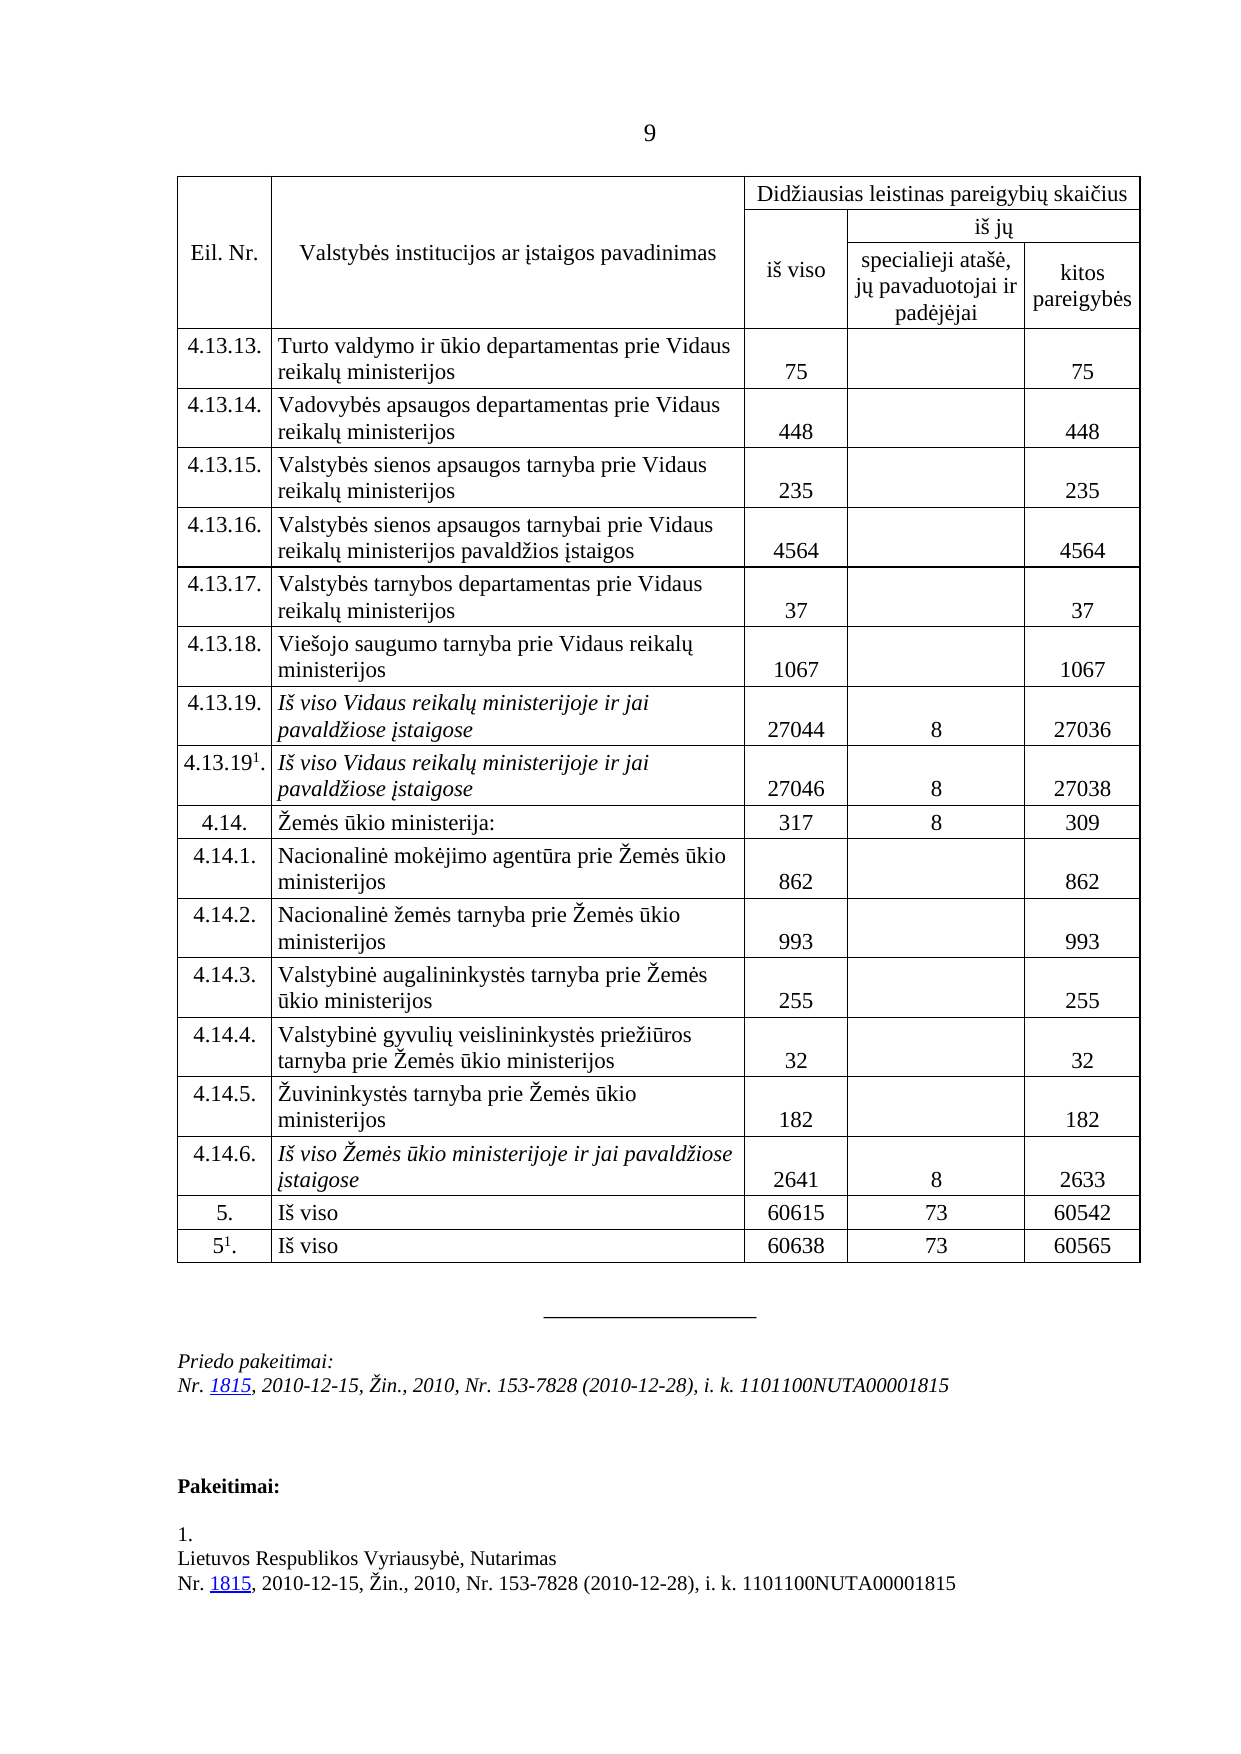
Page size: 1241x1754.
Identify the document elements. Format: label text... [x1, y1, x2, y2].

table_cell 993 [745, 899, 847, 957]
table_cell 317 [745, 806, 847, 838]
table_cell Viešojo saugumo tarnyba prie Vidaus reikalų ministerijos [272, 627, 744, 686]
table_cell 4.14.4. [178, 1018, 271, 1076]
table_cell 27036 [1025, 687, 1139, 745]
table_cell Iš viso Vidaus reikalų ministerijoje ir jai pavaldžiose įstaigose [272, 687, 744, 745]
table_cell Iš viso Vidaus reikalų ministerijoje ir jai pavaldžiose įstaigose [272, 746, 744, 805]
table_cell [848, 958, 1024, 1017]
table_cell [848, 1018, 1024, 1076]
table_cell 309 [1025, 806, 1139, 838]
table_cell 2633 [1025, 1137, 1139, 1195]
table_cell 4.13.14. [178, 389, 271, 447]
table_cell 4.13.15. [178, 448, 271, 507]
table_cell 1067 [1025, 627, 1139, 686]
table_cell 37 [1025, 568, 1139, 626]
table_cell 235 [745, 448, 847, 507]
table_cell 8 [848, 687, 1024, 745]
table_cell [848, 389, 1024, 447]
text Lietuvos Respublikos Vyriausybė, Nutarimas [177, 1546, 1122, 1570]
table_cell iš viso [745, 210, 847, 328]
table_cell 182 [745, 1077, 847, 1136]
table_cell 27046 [745, 746, 847, 805]
table_cell [848, 448, 1024, 507]
table_cell Iš viso [272, 1230, 744, 1262]
table_cell 235 [1025, 448, 1139, 507]
table_cell 4.14.1. [178, 839, 271, 897]
table_cell [848, 1077, 1024, 1136]
table_cell 27044 [745, 687, 847, 745]
text Nr. 1815, 2010-12-15, Žin., 2010, Nr. 153-7828 (2010-12-28), i. k. 1101100NUTA00001815 [177, 1570, 1122, 1594]
table_header Eil. Nr. [178, 177, 271, 328]
table_cell 75 [745, 329, 847, 388]
text _________________ [177, 1292, 1122, 1320]
table_cell 4.13.13. [178, 329, 271, 388]
table_cell 4.14.5. [178, 1077, 271, 1136]
table_cell 8 [848, 806, 1024, 838]
table_cell Turto valdymo ir ūkio departamentas prie Vidaus reikalų ministerijos [272, 329, 744, 388]
table_cell Valstybės sienos apsaugos tarnyba prie Vidaus reikalų ministerijos [272, 448, 744, 507]
table_cell 993 [1025, 899, 1139, 957]
table_cell 27038 [1025, 746, 1139, 805]
table_cell 32 [745, 1018, 847, 1076]
table_cell Nacionalinė žemės tarnyba prie Žemės ūkio ministerijos [272, 899, 744, 957]
text Pakeitimai: [177, 1474, 1122, 1498]
text Priedo pakeitimai: [177, 1349, 1122, 1373]
table_cell Valstybės tarnybos departamentas prie Vidaus reikalų ministerijos [272, 568, 744, 626]
table_cell 60615 [745, 1196, 847, 1229]
table_cell 862 [1025, 839, 1139, 897]
table_cell 255 [1025, 958, 1139, 1017]
table_cell iš jų [848, 210, 1139, 242]
table_cell [848, 329, 1024, 388]
table_cell Valstybės sienos apsaugos tarnybai prie Vidaus reikalų ministerijos pavaldžios įstaigos [272, 508, 744, 566]
table_cell Valstybinė augalininkystės tarnyba prie Žemės ūkio ministerijos [272, 958, 744, 1017]
table_cell [848, 899, 1024, 957]
table_cell 182 [1025, 1077, 1139, 1136]
table_cell Iš viso Žemės ūkio ministerijoje ir jai pavaldžiose įstaigose [272, 1137, 744, 1195]
table_cell specialieji atašė, jų pavaduotojai ir padėjėjai [848, 243, 1024, 328]
table_cell 73 [848, 1230, 1024, 1262]
table_cell 4.14.2. [178, 899, 271, 957]
table_cell Valstybinė gyvulių veislininkystės priežiūros tarnyba prie Žemės ūkio ministerijos [272, 1018, 744, 1076]
table_cell 4564 [1025, 508, 1139, 566]
table_cell 1067 [745, 627, 847, 686]
table_cell Žuvininkystės tarnyba prie Žemės ūkio ministerijos [272, 1077, 744, 1136]
table_header Didžiausias leistinas pareigybių skaičius [745, 177, 1139, 209]
table_cell 2641 [745, 1137, 847, 1195]
table_cell 448 [1025, 389, 1139, 447]
text 1. [177, 1522, 1122, 1546]
table_cell 4.14. [178, 806, 271, 838]
table_cell Iš viso [272, 1196, 744, 1229]
table_cell 4.13.191. [178, 746, 271, 805]
table_cell 448 [745, 389, 847, 447]
table_cell 60638 [745, 1230, 847, 1262]
table_cell [848, 627, 1024, 686]
table_cell kitos pareigybės [1025, 243, 1139, 328]
table_cell 4.13.18. [178, 627, 271, 686]
table_cell 73 [848, 1196, 1024, 1229]
table_cell 4.13.17. [178, 568, 271, 626]
text Nr. 1815, 2010-12-15, Žin., 2010, Nr. 153-7828 (2010-12-28), i. k. 1101100NUTA00001815 [177, 1373, 1122, 1397]
table_cell 60565 [1025, 1230, 1139, 1262]
table_cell 4.14.3. [178, 958, 271, 1017]
table_cell 4564 [745, 508, 847, 566]
table_cell 51. [178, 1230, 271, 1262]
table_cell 4.14.6. [178, 1137, 271, 1195]
table_cell Nacionalinė mokėjimo agentūra prie Žemės ūkio ministerijos [272, 839, 744, 897]
table_cell [848, 839, 1024, 897]
table_cell Žemės ūkio ministerija: [272, 806, 744, 838]
table_cell 5. [178, 1196, 271, 1229]
table_cell 75 [1025, 329, 1139, 388]
table_cell [848, 508, 1024, 566]
table_cell 4.13.19. [178, 687, 271, 745]
table_cell Vadovybės apsaugos departamentas prie Vidaus reikalų ministerijos [272, 389, 744, 447]
table_cell 32 [1025, 1018, 1139, 1076]
table_cell 862 [745, 839, 847, 897]
table_cell 8 [848, 1137, 1024, 1195]
table_cell 8 [848, 746, 1024, 805]
table_header Valstybės institucijos ar įstaigos pavadinimas [272, 177, 744, 328]
table_cell 37 [745, 568, 847, 626]
table_cell [848, 568, 1024, 626]
table_cell 4.13.16. [178, 508, 271, 566]
table_cell 255 [745, 958, 847, 1017]
table_cell 60542 [1025, 1196, 1139, 1229]
